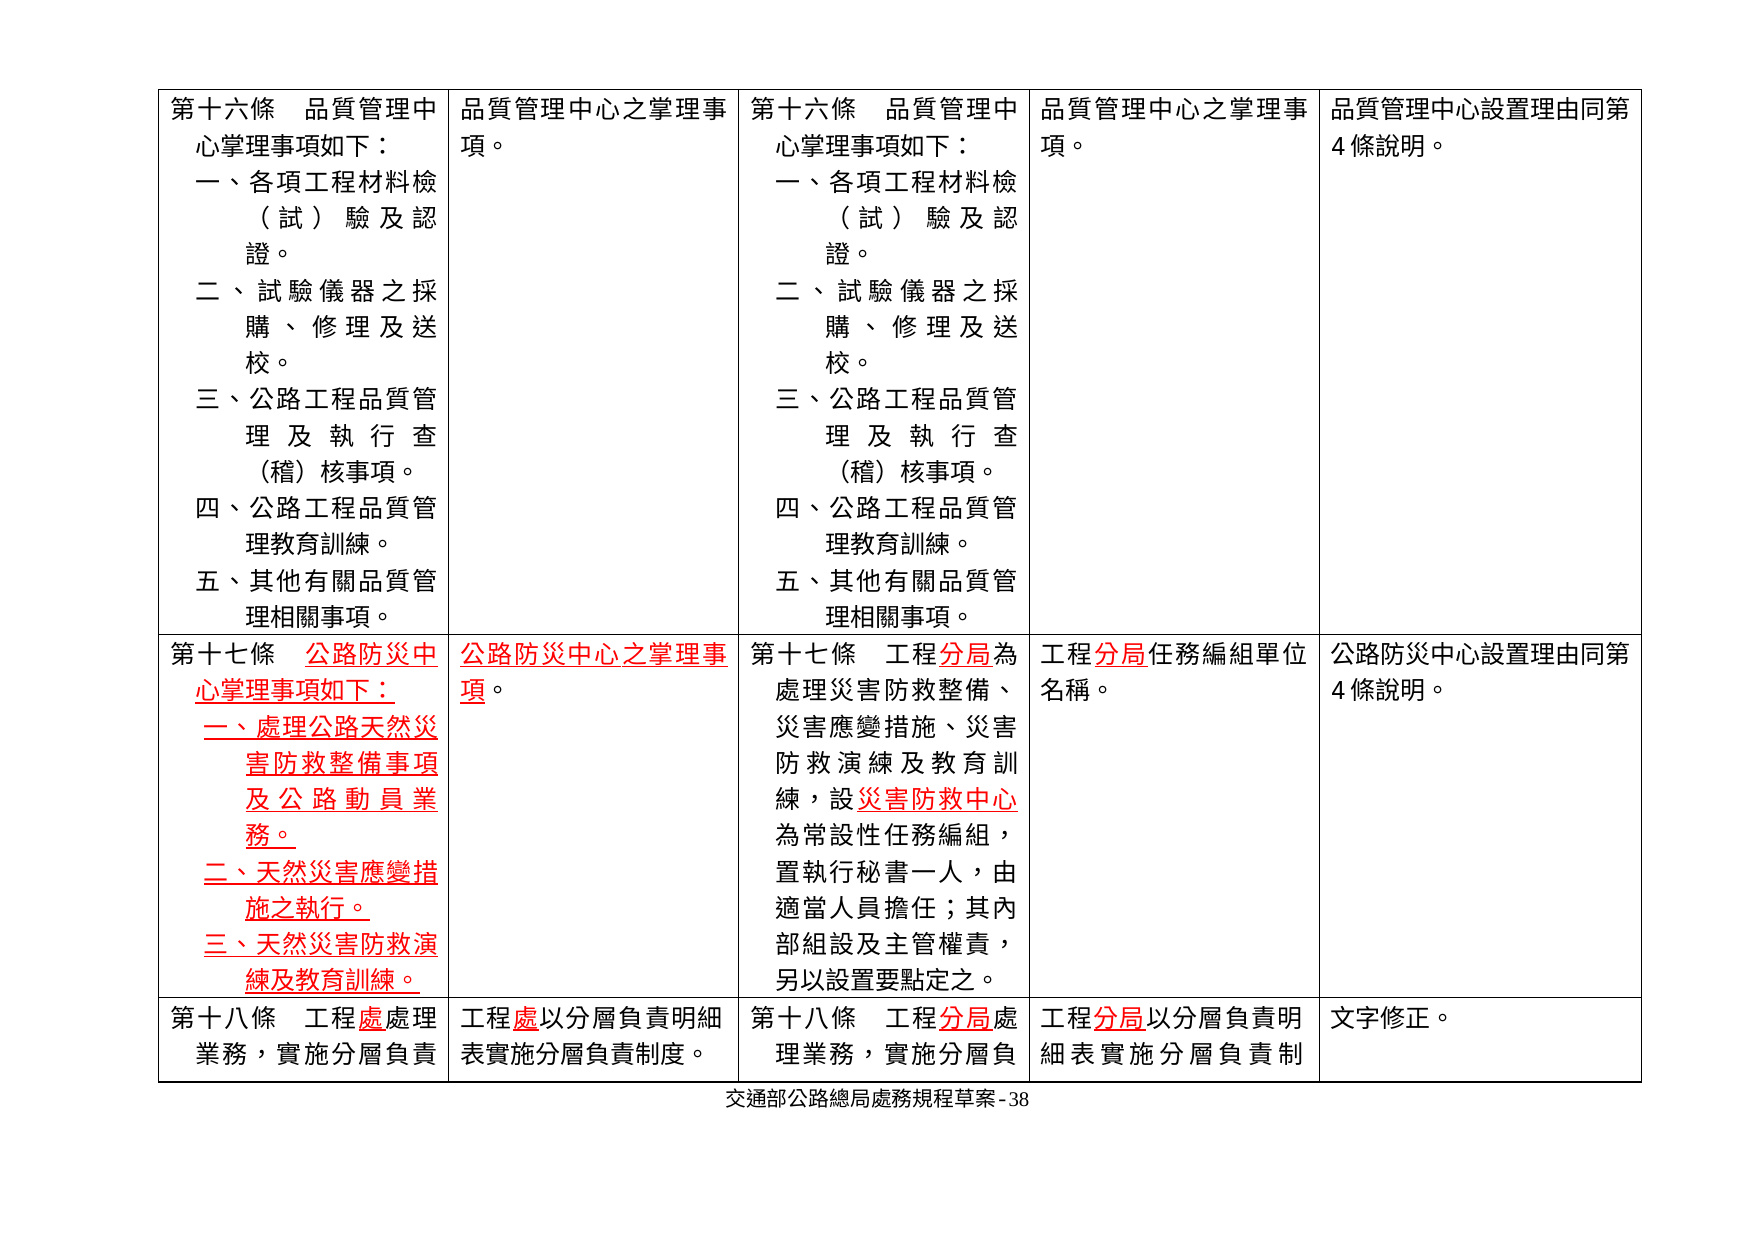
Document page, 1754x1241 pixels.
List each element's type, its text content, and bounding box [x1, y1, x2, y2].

table_cell 第十六條 品質管理中心掌理事項如下： 一、各項工程材料檢（試）驗及認證。 二、試驗儀器之採購、修理及送校。 三、公路工程品質管理及執行查（稽）核事項。 四、公路工程品質管理教育訓練。 五、其他有關品質管理相關事項。 [159, 90, 448, 633]
table_cell 工程分局以分層負責明細表實施分層負責制 [1030, 998, 1319, 1081]
table_cell 公路防災中心之掌理事項。 [449, 635, 738, 997]
table_cell 品質管理中心之掌理事項。 [1030, 90, 1319, 633]
table_cell 第十八條 工程分局處理業務，實施分層負 [739, 998, 1029, 1081]
table_cell 第十六條 品質管理中心掌理事項如下： 一、各項工程材料檢（試）驗及認證。 二、試驗儀器之採購、修理及送校。 三、公路工程品質管理及執行查（稽）核事項。 四、公路工程品質管理教育訓練。 五、其他有關品質管理相關事項。 [739, 90, 1029, 633]
table_cell 公路防災中心設置理由同第4條說明。 [1320, 635, 1641, 997]
table_cell 第十七條 工程分局為處理災害防救整備、災害應變措施、災害防救演練及教育訓練，設災害防救中心為常設性任務編組，置執行秘書一人，由適當人員擔任；其內部組設及主管權責，另以設置要點定之。 [739, 635, 1029, 997]
table_cell 第十七條 公路防災中心掌理事項如下： 一、處理公路天然災害防救整備事項及公路動員業務。 二、天然災害應變措施之執行。 三、天然災害防救演練及教育訓練。 [159, 635, 448, 997]
table_cell 第十八條 工程處處理業務，實施分層負責 [159, 998, 448, 1081]
table_cell 工程分局任務編組單位名稱。 [1030, 635, 1319, 997]
table_cell 品質管理中心設置理由同第4條說明。 [1320, 90, 1641, 633]
table_cell 品質管理中心之掌理事項。 [449, 90, 738, 633]
table_cell 文字修正。 [1320, 998, 1641, 1081]
table_cell 工程處以分層負責明細表實施分層負責制度。 [449, 998, 738, 1081]
